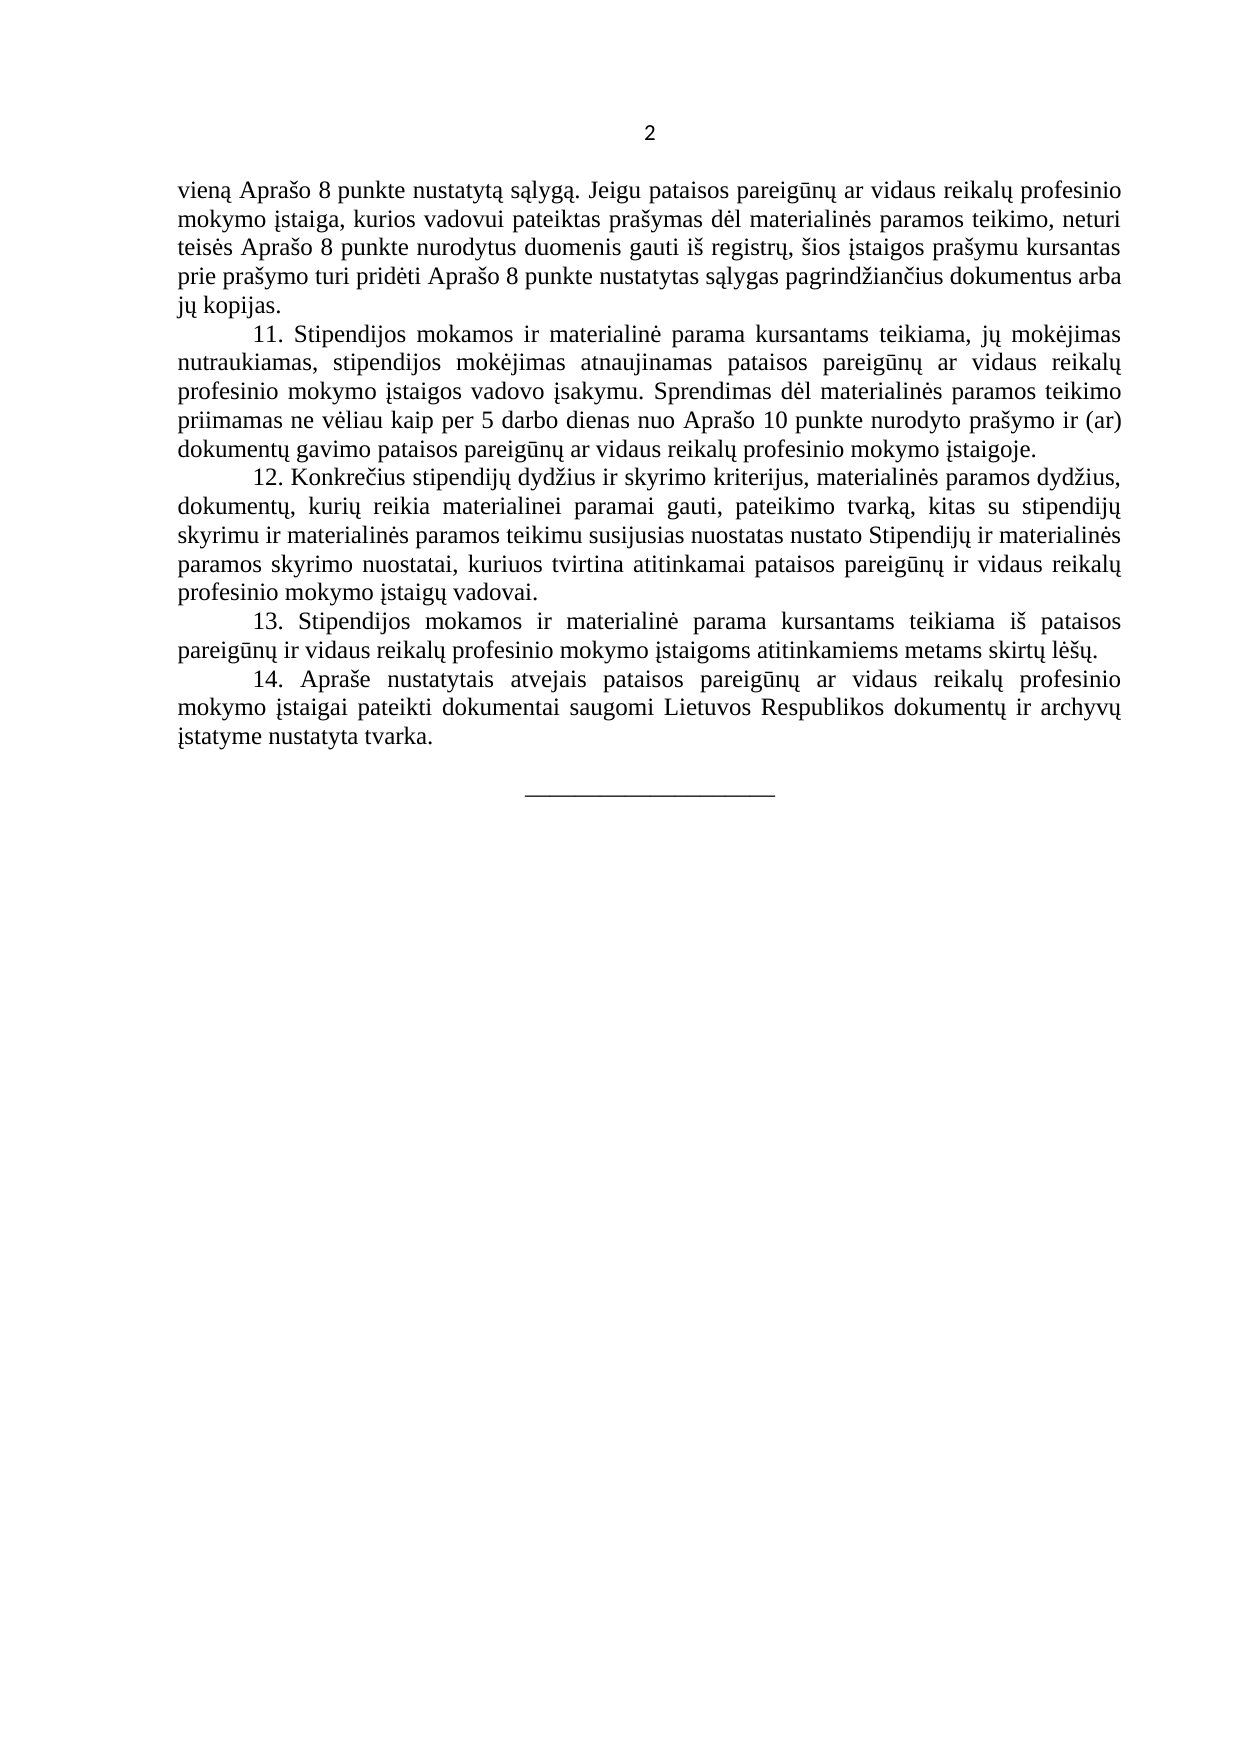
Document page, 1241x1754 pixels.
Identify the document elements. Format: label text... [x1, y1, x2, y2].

text 14. Apraše nustatytais atvejais pataisos pareigūnų ar vidaus reikalų profesinio mokymo įstaigai pateikti dokumentai saugomi Lietuvos Respublikos dokumentų ir archyvų įstatyme nustatyta tvarka. [177, 664, 1122, 750]
text 12. Konkrečius stipendijų dydžius ir skyrimo kriterijus, materialinės paramos dydžius, dokumentų, kurių reikia materialinei paramai gauti, pateikimo tvarką, kitas su stipendijų skyrimu ir materialinės paramos teikimu susijusias nuostatas nustato Stipendijų ir materialinės paramos skyrimo nuostatai, kuriuos tvirtina atitinkamai pataisos pareigūnų ir vidaus reikalų profesinio mokymo įstaigų vadovai. [177, 462, 1122, 606]
text vieną Aprašo 8 punkte nustatytą sąlygą. Jeigu pataisos pareigūnų ar vidaus reikalų profesinio mokymo įstaiga, kurios vadovui pateiktas prašymas dėl materialinės paramos teikimo, neturi teisės Aprašo 8 punkte nurodytus duomenis gauti iš registrų, šios įstaigos prašymu kursantas prie prašymo turi pridėti Aprašo 8 punkte nustatytas sąlygas pagrindžiančius dokumentus arba jų kopijas. [177, 175, 1122, 319]
text 13. Stipendijos mokamos ir materialinė parama kursantams teikiama iš pataisos pareigūnų ir vidaus reikalų profesinio mokymo įstaigoms atitinkamiems metams skirtų lėšų. [177, 606, 1122, 664]
text –––––––––––––––––––– [177, 779, 1122, 807]
text 11. Stipendijos mokamos ir materialinė parama kursantams teikiama, jų mokėjimas nutraukiamas, stipendijos mokėjimas atnaujinamas pataisos pareigūnų ar vidaus reikalų profesinio mokymo įstaigos vadovo įsakymu. Sprendimas dėl materialinės paramos teikimo priimamas ne vėliau kaip per 5 darbo dienas nuo Aprašo 10 punkte nurodyto prašymo ir (ar) dokumentų gavimo pataisos pareigūnų ar vidaus reikalų profesinio mokymo įstaigoje. [177, 319, 1122, 462]
